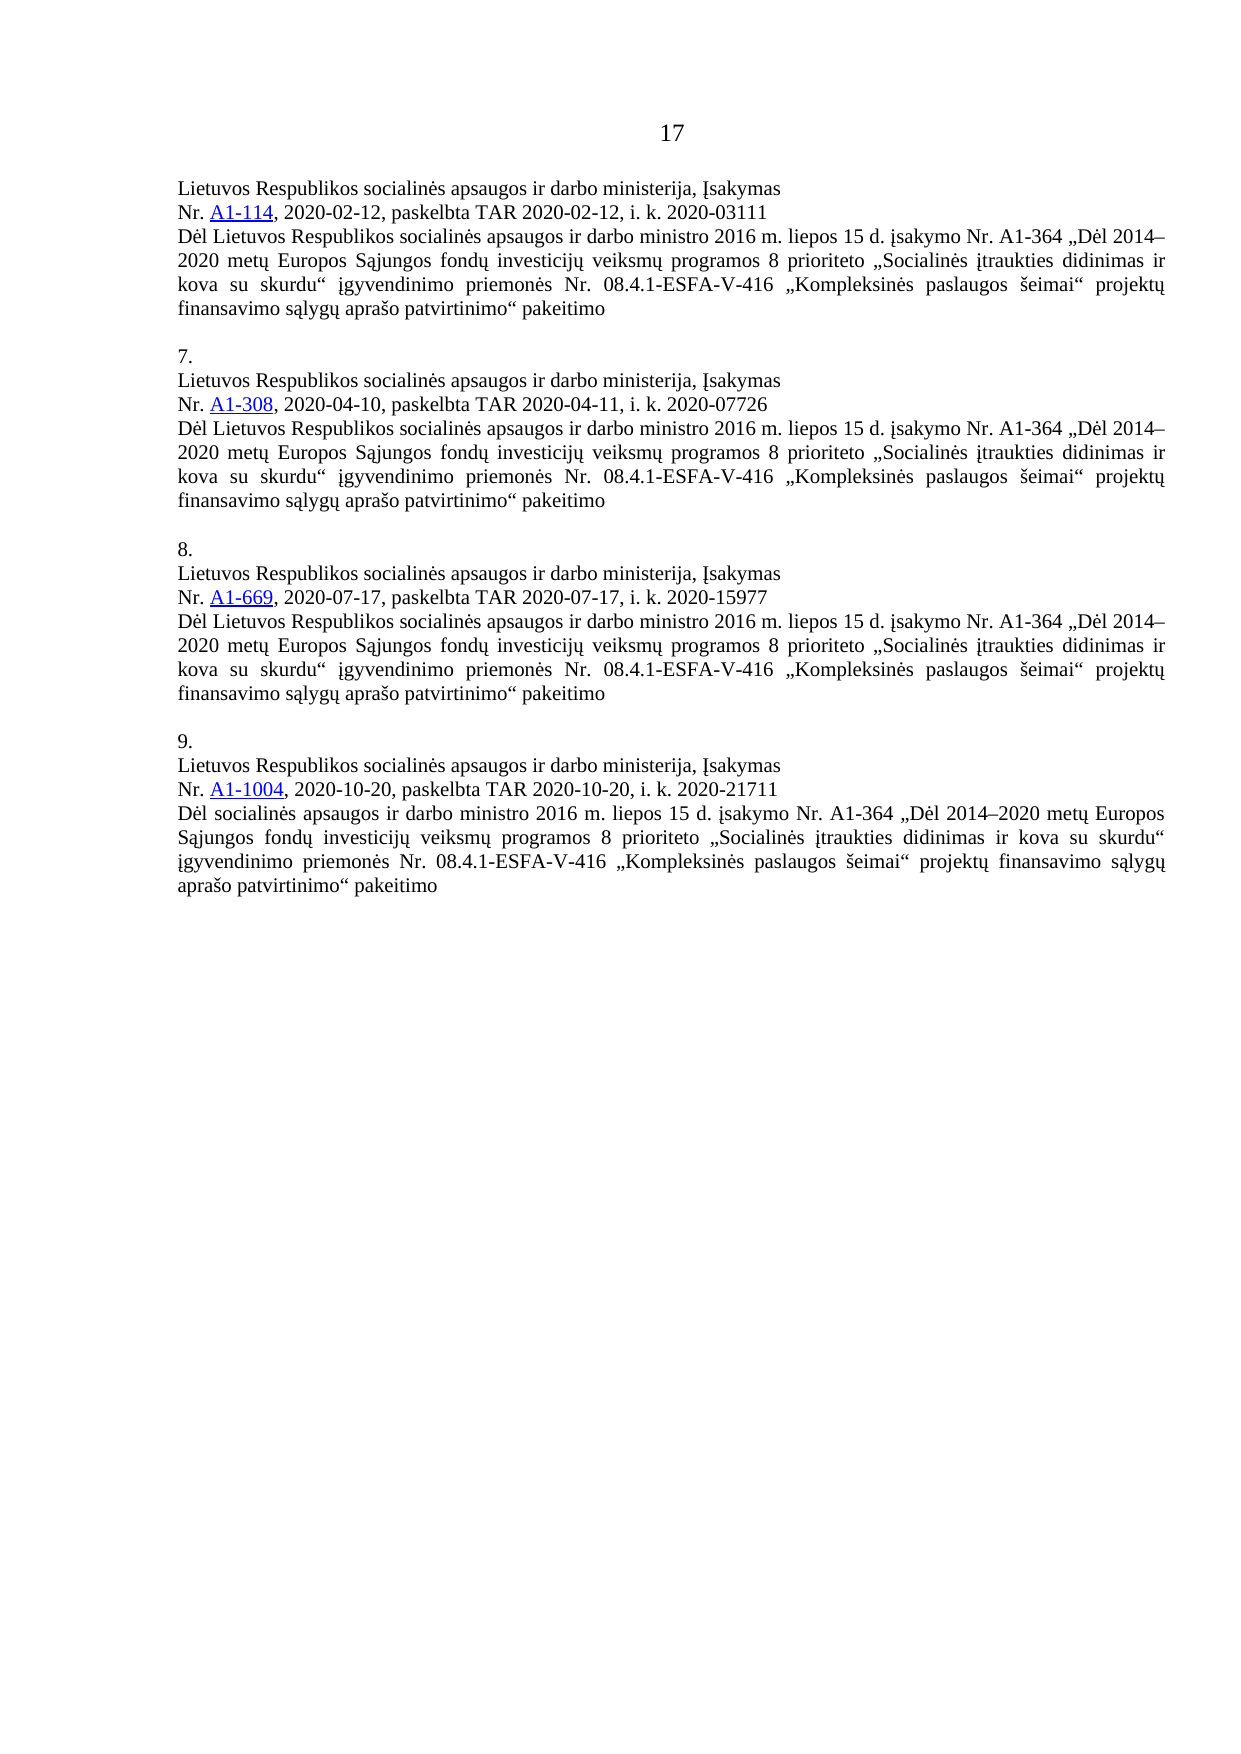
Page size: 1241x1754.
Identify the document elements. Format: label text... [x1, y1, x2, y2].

text Dėl socialinės apsaugos ir darbo ministro 2016 m. liepos 15 d. įsakymo Nr. A1-364 „Dėl 2014–2020 metų Europos Sąjungos fondų investicijų veiksmų programos 8 prioriteto „Socialinės įtraukties didinimas ir kova su skurdu“ įgyvendinimo priemonės Nr. 08.4.1-ESFA-V-416 „Kompleksinės paslaugos šeimai“ projektų finansavimo sąlygų aprašo patvirtinimo“ pakeitimo [177, 801, 1166, 897]
text Nr. A1-1004, 2020-10-20, paskelbta TAR 2020-10-20, i. k. 2020-21711 [177, 777, 1166, 801]
text 9. [177, 729, 1166, 753]
text Dėl Lietuvos Respublikos socialinės apsaugos ir darbo ministro 2016 m. liepos 15 d. įsakymo Nr. A1-364 „Dėl 2014–2020 metų Europos Sąjungos fondų investicijų veiksmų programos 8 prioriteto „Socialinės įtraukties didinimas ir kova su skurdu“ įgyvendinimo priemonės Nr. 08.4.1-ESFA-V-416 „Kompleksinės paslaugos šeimai“ projektų finansavimo sąlygų aprašo patvirtinimo“ pakeitimo [177, 609, 1166, 705]
text Nr. A1-114, 2020-02-12, paskelbta TAR 2020-02-12, i. k. 2020-03111 [177, 200, 1166, 224]
text Lietuvos Respublikos socialinės apsaugos ir darbo ministerija, Įsakymas [177, 561, 1166, 585]
text Lietuvos Respublikos socialinės apsaugos ir darbo ministerija, Įsakymas [177, 753, 1166, 777]
text Dėl Lietuvos Respublikos socialinės apsaugos ir darbo ministro 2016 m. liepos 15 d. įsakymo Nr. A1-364 „Dėl 2014–2020 metų Europos Sąjungos fondų investicijų veiksmų programos 8 prioriteto „Socialinės įtraukties didinimas ir kova su skurdu“ įgyvendinimo priemonės Nr. 08.4.1-ESFA-V-416 „Kompleksinės paslaugos šeimai“ projektų finansavimo sąlygų aprašo patvirtinimo“ pakeitimo [177, 416, 1166, 512]
text Dėl Lietuvos Respublikos socialinės apsaugos ir darbo ministro 2016 m. liepos 15 d. įsakymo Nr. A1-364 „Dėl 2014–2020 metų Europos Sąjungos fondų investicijų veiksmų programos 8 prioriteto „Socialinės įtraukties didinimas ir kova su skurdu“ įgyvendinimo priemonės Nr. 08.4.1-ESFA-V-416 „Kompleksinės paslaugos šeimai“ projektų finansavimo sąlygų aprašo patvirtinimo“ pakeitimo [177, 224, 1166, 320]
text Lietuvos Respublikos socialinės apsaugos ir darbo ministerija, Įsakymas [177, 368, 1166, 392]
text Lietuvos Respublikos socialinės apsaugos ir darbo ministerija, Įsakymas [177, 176, 1166, 200]
text Nr. A1-669, 2020-07-17, paskelbta TAR 2020-07-17, i. k. 2020-15977 [177, 585, 1166, 609]
text 7. [177, 344, 1166, 368]
text Nr. A1-308, 2020-04-10, paskelbta TAR 2020-04-11, i. k. 2020-07726 [177, 392, 1166, 416]
text 8. [177, 537, 1166, 561]
